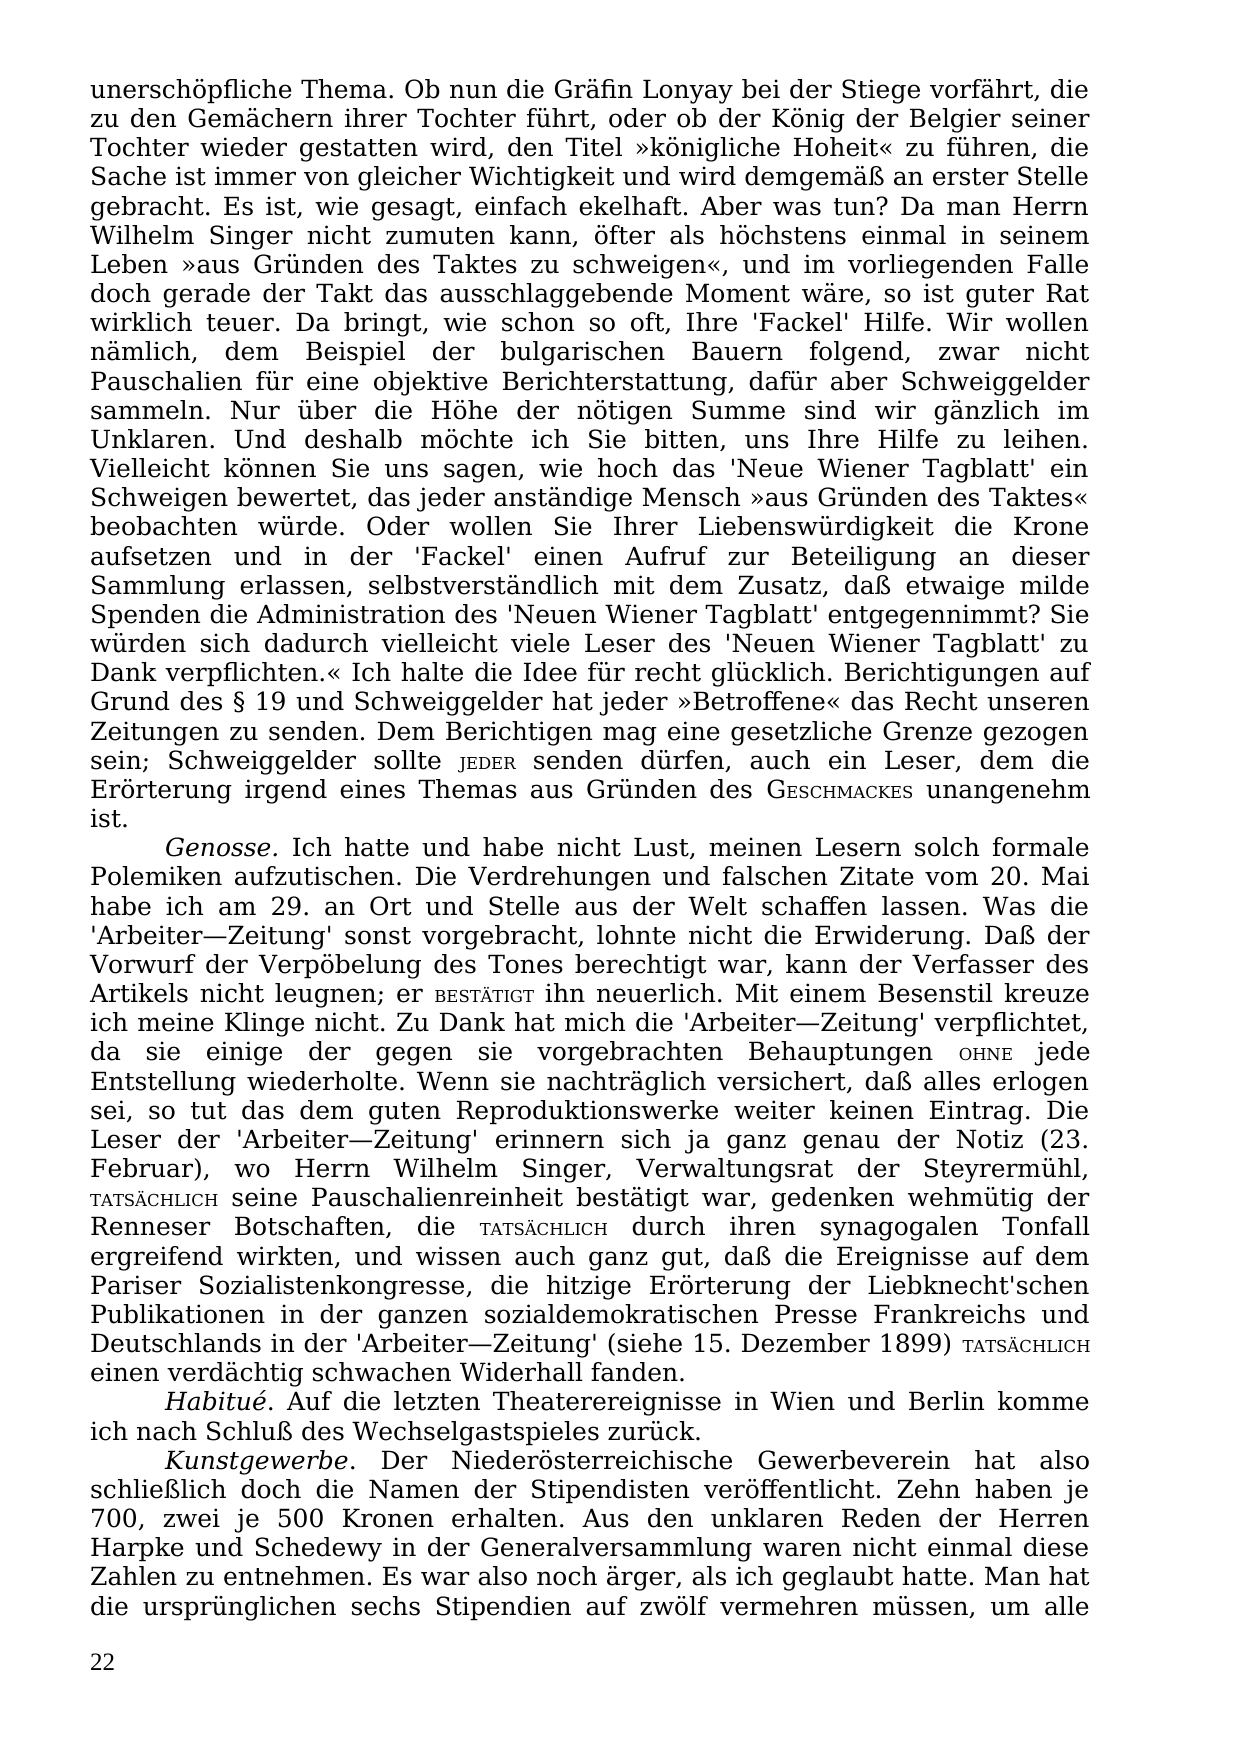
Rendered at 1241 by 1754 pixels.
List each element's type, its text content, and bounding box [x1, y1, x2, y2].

text unerschöpfliche Thema. Ob nun die Gräfin Lonyay bei der Stiege vorfährt, die zu den Gemächern ihrer Tochter führt, oder ob der König der Belgier seiner Tochter wieder gestatten wird, den Titel »königliche Hoheit« zu führen, die Sache ist immer von gleicher Wichtigkeit und wird demgemäß an erster Stelle gebracht. Es ist, wie gesagt, einfach ekelhaft. Aber was tun? Da man Herrn Wilhelm Singer nicht zumuten kann, öfter als höchstens einmal in seinem Leben »aus Gründen des Taktes zu schweigen«, und im vorliegenden Falle doch gerade der Takt das ausschlaggebende Moment wäre, so ist guter Rat wirklich teuer. Da bringt, wie schon so oft, Ihre 'Fackel' Hilfe. Wir wollen nämlich, dem Beispiel der bulgarischen Bauern folgend, zwar nicht Pauschalien für eine objektive Berichterstattung, dafür aber Schweiggelder sammeln. Nur über die Höhe der nötigen Summe sind wir gänzlich im Unklaren. Und deshalb möchte ich Sie bitten, uns Ihre Hilfe zu leihen. Vielleicht können Sie uns sagen, wie hoch das 'Neue Wiener Tagblatt' ein Schweigen bewertet, das jeder anständige Mensch »aus Gründen des Taktes« beobachten würde. Oder wollen Sie Ihrer Liebenswürdigkeit die Krone aufsetzen und in der 'Fackel' einen Aufruf zur Beteiligung an dieser Sammlung erlassen, selbstverständlich mit dem Zusatz, daß etwaige milde Spenden die Administration des 'Neuen Wiener Tagblatt' entgegennimmt? Sie würden sich dadurch vielleicht viele Leser des 'Neuen Wiener Tagblatt' zu Dank verpflichten.« Ich halte die Idee für recht glücklich. Berichtigungen auf Grund des § 19 und Schweiggelder hat jeder »Betroffene« das Recht unseren Zeitungen zu senden. Dem Berichtigen mag eine gesetzliche Grenze gezogen sein; Schweiggelder sollte jeder senden dürfen, auch ein Leser, dem die Erörterung irgend eines Themas aus Gründen des Geschmackes unangenehm ist. [90, 75, 1091, 833]
text Genosse. Ich hatte und habe nicht Lust, meinen Lesern solch formale Polemiken aufzutischen. Die Verdrehungen und falschen Zitate vom 20. Mai habe ich am 29. an Ort und Stelle aus der Welt schaffen lassen. Was die 'Arbeiter—Zeitung' sonst vorgebracht, lohnte nicht die Erwiderung. Daß der Vorwurf der Verpöbelung des Tones berechtigt war, kann der Verfasser des Artikels nicht leugnen; er bestätigt ihn neuerlich. Mit einem Besenstil kreuze ich meine Klinge nicht. Zu Dank hat mich die 'Arbeiter—Zeitung' verpflichtet, da sie einige der gegen sie vorgebrachten Behauptungen ohne jede Entstellung wiederholte. Wenn sie nachträglich versichert, daß alles erlogen sei, so tut das dem guten Reproduktionswerke weiter keinen Eintrag. Die Leser der 'Arbeiter—Zeitung' erinnern sich ja ganz genau der Notiz (23. Februar), wo Herrn Wilhelm Singer, Verwaltungsrat der Steyrermühl, tatsächlich seine Pauschalienreinheit bestätigt war, gedenken wehmütig der Renneser Botschaften, die tatsächlich durch ihren synagogalen Tonfall ergreifend wirkten, und wissen auch ganz gut, daß die Ereignisse auf dem Pariser Sozialistenkongresse, die hitzige Erörterung der Liebknecht'schen Publikationen in der ganzen sozialdemokratischen Presse Frankreichs und Deutschlands in der 'Arbeiter—Zeitung' (siehe 15. Dezember 1899) tatsächlich einen verdächtig schwachen Widerhall fanden. [90, 833, 1091, 1387]
text Habitué. Auf die letzten Theaterereignisse in Wien und Berlin komme ich nach Schluß des Wechselgastspieles zurück. [90, 1387, 1091, 1446]
text Kunstgewerbe. Der Niederösterreichische Gewerbeverein hat also schließlich doch die Namen der Stipendisten veröffentlicht. Zehn haben je 700, zwei je 500 Kronen erhalten. Aus den unklaren Reden der Herren Harpke und Schedewy in der Generalversammlung waren nicht einmal diese Zahlen zu entnehmen. Es war also noch ärger, als ich geglaubt hatte. Man hat die ursprünglichen sechs Stipendien auf zwölf vermehren müssen, um alle [90, 1446, 1091, 1621]
